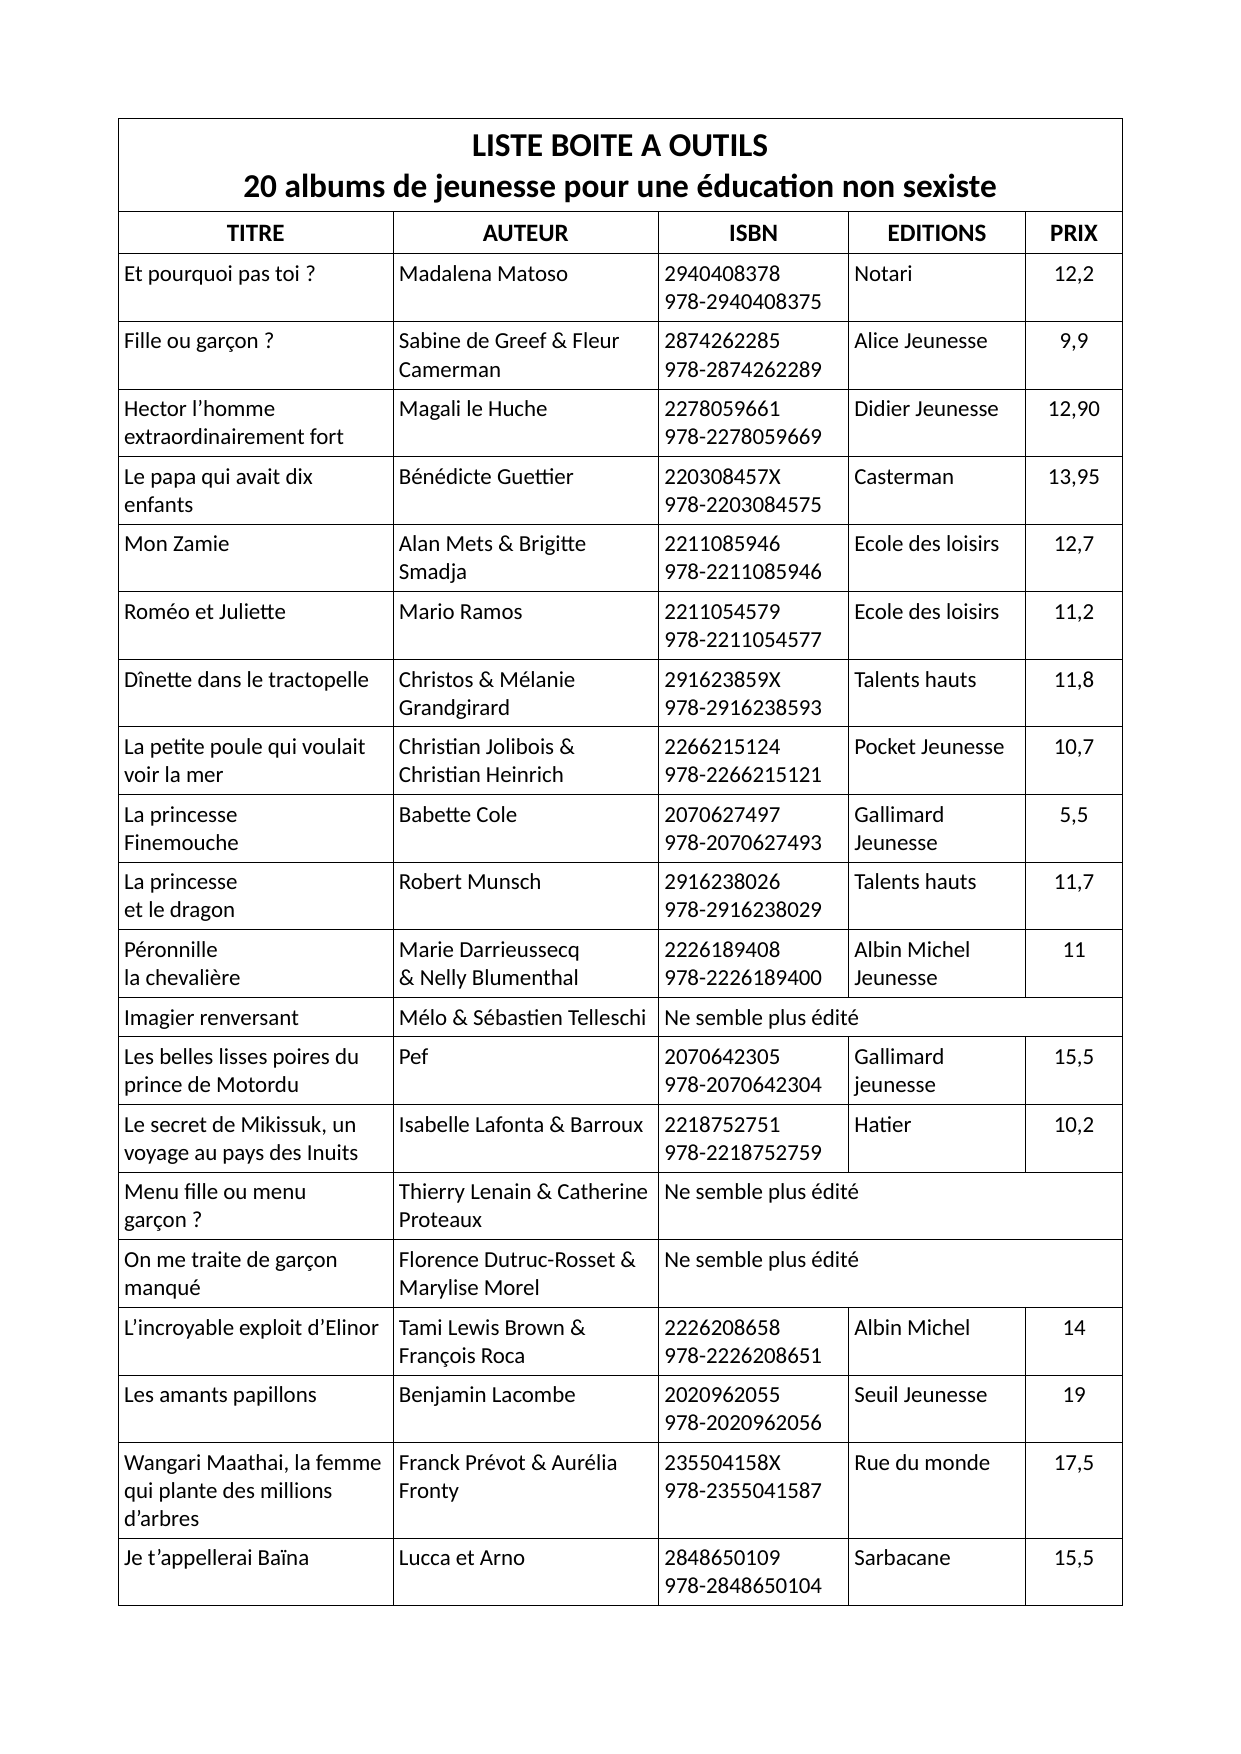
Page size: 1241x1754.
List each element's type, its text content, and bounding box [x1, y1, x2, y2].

table_cell 291623859X 978-2916238593 [659, 660, 848, 726]
table_cell 11,2 [1026, 592, 1122, 659]
table_cell 12,90 [1026, 390, 1122, 456]
table_cell Franck Prévot & Aurélia Fronty [394, 1443, 658, 1538]
table_cell 2848650109 978-2848650104 [659, 1539, 848, 1605]
table_cell ISBN [659, 212, 848, 253]
table_cell 220308457X 978-2203084575 [659, 457, 848, 524]
table_cell Péronnille la chevalière [119, 930, 393, 997]
table_cell Le papa qui avait dix enfants [119, 457, 393, 524]
table_cell Mario Ramos [394, 592, 658, 659]
table_cell Et pourquoi pas toi ? [119, 254, 393, 321]
table_cell 12,2 [1026, 254, 1122, 321]
table_cell 2211054579 978-2211054577 [659, 592, 848, 659]
table_cell 2070642305 978-2070642304 [659, 1037, 848, 1104]
table_cell Le secret de Mikissuk, un voyage au pays des Inuits [119, 1105, 393, 1172]
table_cell Isabelle Lafonta & Barroux [394, 1105, 658, 1172]
table_cell L’incroyable exploit d’Elinor [119, 1308, 393, 1374]
table_cell Ne semble plus édité [659, 1240, 1122, 1307]
table_cell Ecole des loisirs [849, 592, 1025, 659]
table_cell Fille ou garçon ? [119, 322, 393, 388]
table_cell 11,8 [1026, 660, 1122, 726]
table_cell Les belles lisses poires du prince de Motordu [119, 1037, 393, 1104]
table_cell 2226208658 978-2226208651 [659, 1308, 848, 1374]
table_cell 2070627497 978-2070627493 [659, 795, 848, 862]
table_cell Robert Munsch [394, 863, 658, 929]
table_cell 15,5 [1026, 1037, 1122, 1104]
table_cell 19 [1026, 1376, 1122, 1442]
table_cell Hatier [849, 1105, 1025, 1172]
table_cell Pef [394, 1037, 658, 1104]
table_cell EDITIONS [849, 212, 1025, 253]
table_cell 15,5 [1026, 1539, 1122, 1605]
table_cell Sabine de Greef & Fleur Camerman [394, 322, 658, 388]
table_cell PRIX [1026, 212, 1122, 253]
table_cell 2020962055 978-2020962056 [659, 1376, 848, 1442]
table_cell Sarbacane [849, 1539, 1025, 1605]
table_cell Mon Zamie [119, 525, 393, 591]
table_cell 13,95 [1026, 457, 1122, 524]
table_cell Dînette dans le tractopelle [119, 660, 393, 726]
table_cell 10,7 [1026, 727, 1122, 794]
table_cell Menu fille ou menu garçon ? [119, 1173, 393, 1239]
table_cell Benjamin Lacombe [394, 1376, 658, 1442]
table_cell 2916238026 978-2916238029 [659, 863, 848, 929]
table_cell Talents hauts [849, 660, 1025, 726]
table_cell Didier Jeunesse [849, 390, 1025, 456]
table_cell Marie Darrieussecq & Nelly Blumenthal [394, 930, 658, 997]
table_cell Talents hauts [849, 863, 1025, 929]
table_cell 12,7 [1026, 525, 1122, 591]
table_cell 14 [1026, 1308, 1122, 1374]
table_cell Gallimard jeunesse [849, 1037, 1025, 1104]
table_cell Mélo & Sébastien Telleschi [394, 998, 658, 1036]
table_cell Pocket Jeunesse [849, 727, 1025, 794]
table_cell Tami Lewis Brown & François Roca [394, 1308, 658, 1374]
table_cell Christos & Mélanie Grandgirard [394, 660, 658, 726]
table_cell Ne semble plus édité [659, 1173, 1122, 1239]
table_cell 2218752751 978-2218752759 [659, 1105, 848, 1172]
table_cell Lucca et Arno [394, 1539, 658, 1605]
table_cell 2211085946 978-2211085946 [659, 525, 848, 591]
table_cell La princesse et le dragon [119, 863, 393, 929]
table_cell 5,5 [1026, 795, 1122, 862]
table_cell Bénédicte Guettier [394, 457, 658, 524]
table_cell Magali le Huche [394, 390, 658, 456]
table_cell Gallimard Jeunesse [849, 795, 1025, 862]
table_cell Christian Jolibois & Christian Heinrich [394, 727, 658, 794]
table_cell 11,7 [1026, 863, 1122, 929]
table_cell 2278059661 978-2278059669 [659, 390, 848, 456]
table_cell Hector l’homme extraordinairement fort [119, 390, 393, 456]
table_cell Florence Dutruc-Rosset & Marylise Morel [394, 1240, 658, 1307]
table_cell Imagier renversant [119, 998, 393, 1036]
table_cell Notari [849, 254, 1025, 321]
table_cell TITRE [119, 212, 393, 253]
table_cell Ne semble plus édité [659, 998, 1122, 1036]
table_cell 10,2 [1026, 1105, 1122, 1172]
table_cell Madalena Matoso [394, 254, 658, 321]
table_cell 2266215124 978-2266215121 [659, 727, 848, 794]
table_cell Alice Jeunesse [849, 322, 1025, 388]
table_cell 2940408378 978-2940408375 [659, 254, 848, 321]
table_cell 2874262285 978-2874262289 [659, 322, 848, 388]
table_cell Ecole des loisirs [849, 525, 1025, 591]
table_cell Babette Cole [394, 795, 658, 862]
table_cell 17,5 [1026, 1443, 1122, 1538]
table_cell Je t’appellerai Baïna [119, 1539, 393, 1605]
table_cell 2226189408 978-2226189400 [659, 930, 848, 997]
table_cell 9,9 [1026, 322, 1122, 388]
table_cell Thierry Lenain & Catherine Proteaux [394, 1173, 658, 1239]
table_cell AUTEUR [394, 212, 658, 253]
table_cell Casterman [849, 457, 1025, 524]
table_cell Albin Michel Jeunesse [849, 930, 1025, 997]
table_cell La petite poule qui voulait voir la mer [119, 727, 393, 794]
table_cell On me traite de garçon manqué [119, 1240, 393, 1307]
table_cell 11 [1026, 930, 1122, 997]
table_cell La princesse Finemouche [119, 795, 393, 862]
table_cell Rue du monde [849, 1443, 1025, 1538]
table_cell Roméo et Juliette [119, 592, 393, 659]
table_header LISTE BOITE A OUTILS 20 albums de jeunesse pour une éducation non sexiste [119, 119, 1122, 211]
table_cell 235504158X 978-2355041587 [659, 1443, 848, 1538]
table_cell Les amants papillons [119, 1376, 393, 1442]
table_cell Wangari Maathai, la femme qui plante des millions d’arbres [119, 1443, 393, 1538]
table_cell Albin Michel [849, 1308, 1025, 1374]
table_cell Seuil Jeunesse [849, 1376, 1025, 1442]
table_cell Alan Mets & Brigitte Smadja [394, 525, 658, 591]
